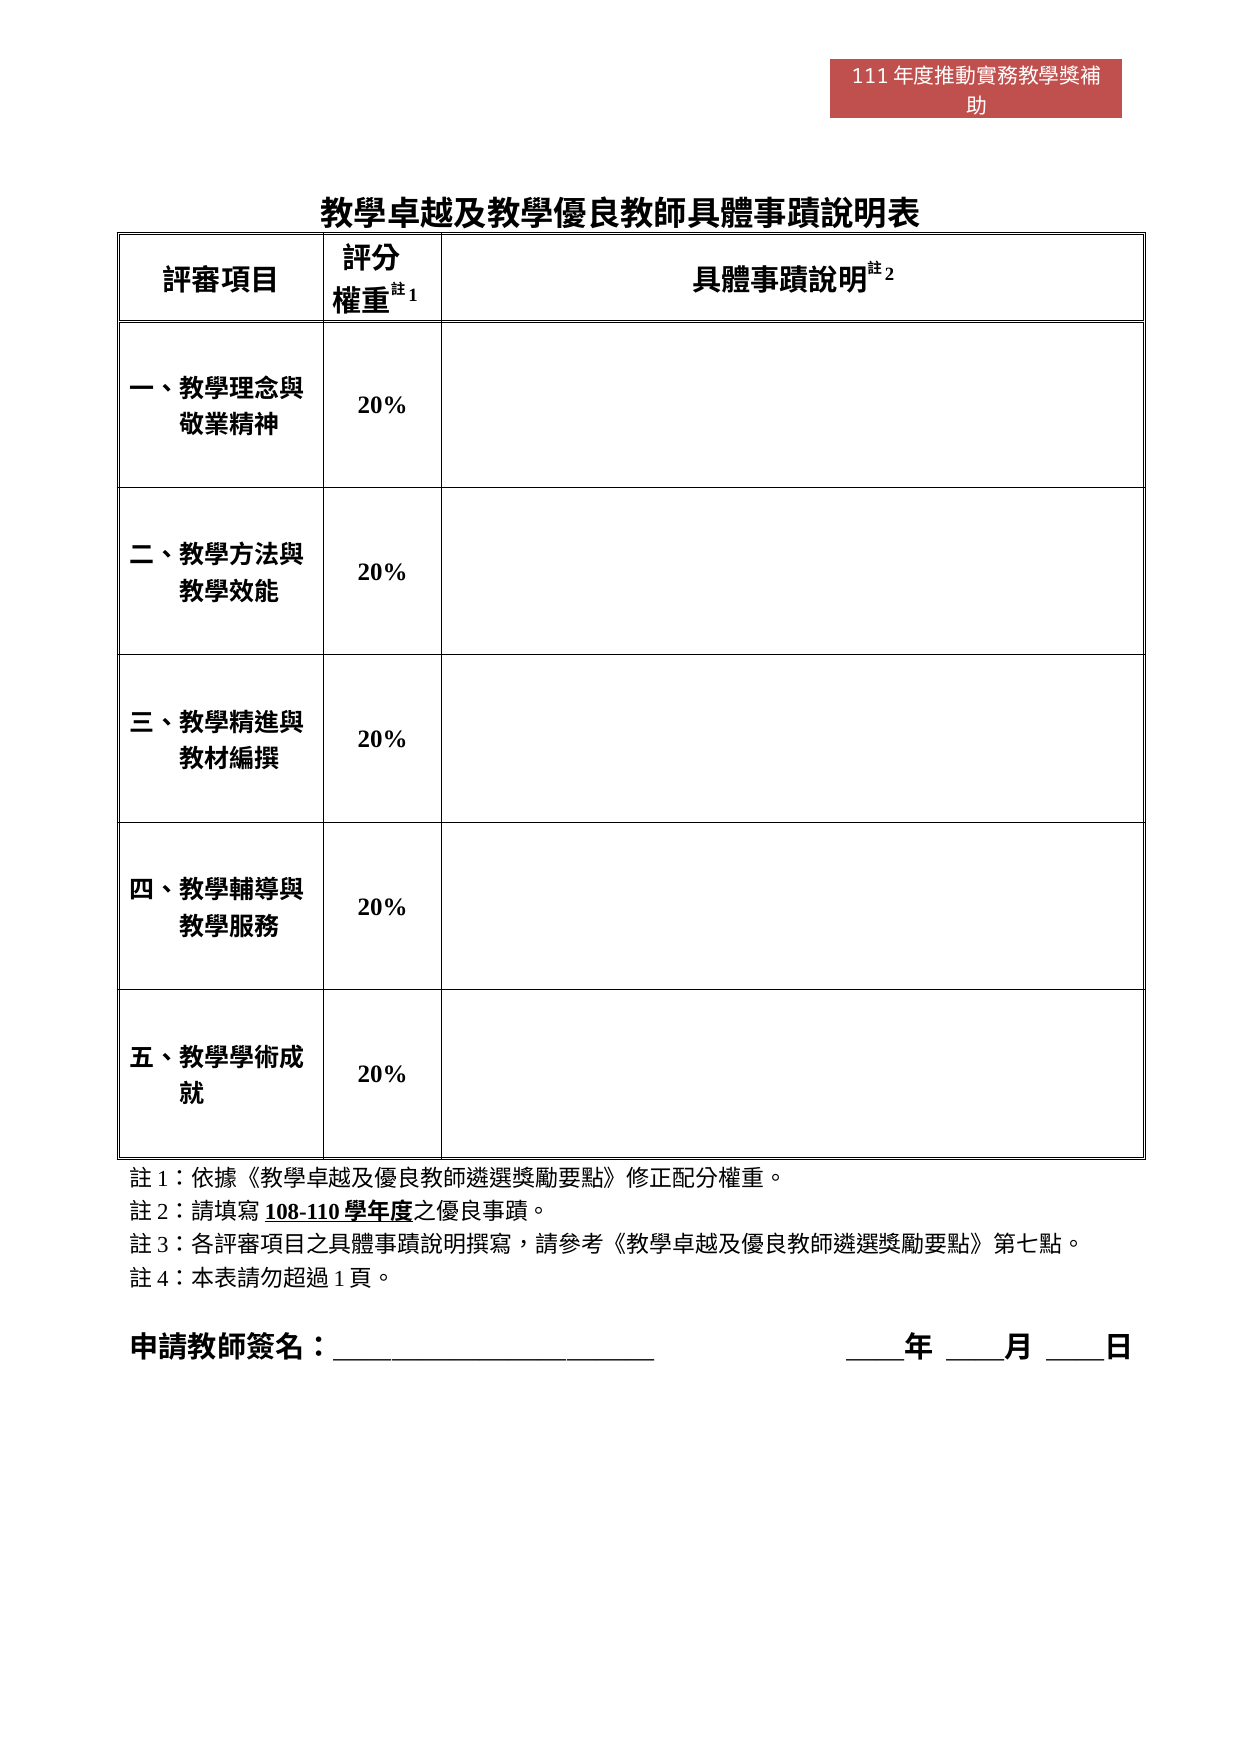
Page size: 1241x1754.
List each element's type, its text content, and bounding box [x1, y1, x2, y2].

text 教學卓越及教學優良教師具體事蹟說明表 [118, 169, 1122, 232]
table_cell 三、教學精進與 教材編撰 [120, 655, 323, 822]
table_header 評審項目 [120, 235, 323, 319]
table_cell 20% [324, 488, 441, 654]
table_cell 申請教師簽名：＿＿＿＿＿＿＿＿＿＿＿ [118, 1293, 735, 1366]
table_cell 20% [324, 655, 441, 822]
table_header 具體事蹟說明註2 [442, 235, 1143, 319]
table_cell [442, 488, 1143, 654]
table_cell 註1：依據《教學卓越及優良教師遴選獎勵要點》修正配分權重。 註2：請填寫108-110學年度之優良事蹟。 註3：各評審項目之具體事蹟說明撰寫，請參考《教學卓越及優良教師遴選獎勵要點》第七點。 註4：本表請勿超過1頁。 [118, 1160, 1144, 1293]
table_cell 二、教學方法與 教學效能 [120, 488, 323, 654]
table_cell 20% [324, 990, 441, 1157]
table_cell 20% [324, 323, 441, 487]
table_header 評分 權重註1 [324, 235, 441, 319]
table_cell 四、教學輔導與 教學服務 [120, 823, 323, 989]
table_cell ＿＿年 ＿＿月 ＿＿日 [735, 1293, 1144, 1366]
table_cell 一、教學理念與 敬業精神 [120, 323, 323, 487]
table_cell [442, 823, 1143, 989]
table_cell 五、教學學術成就 [120, 990, 323, 1157]
table_cell [442, 655, 1143, 822]
table_cell [442, 990, 1143, 1157]
table_cell [442, 323, 1143, 487]
table_cell 20% [324, 823, 441, 989]
